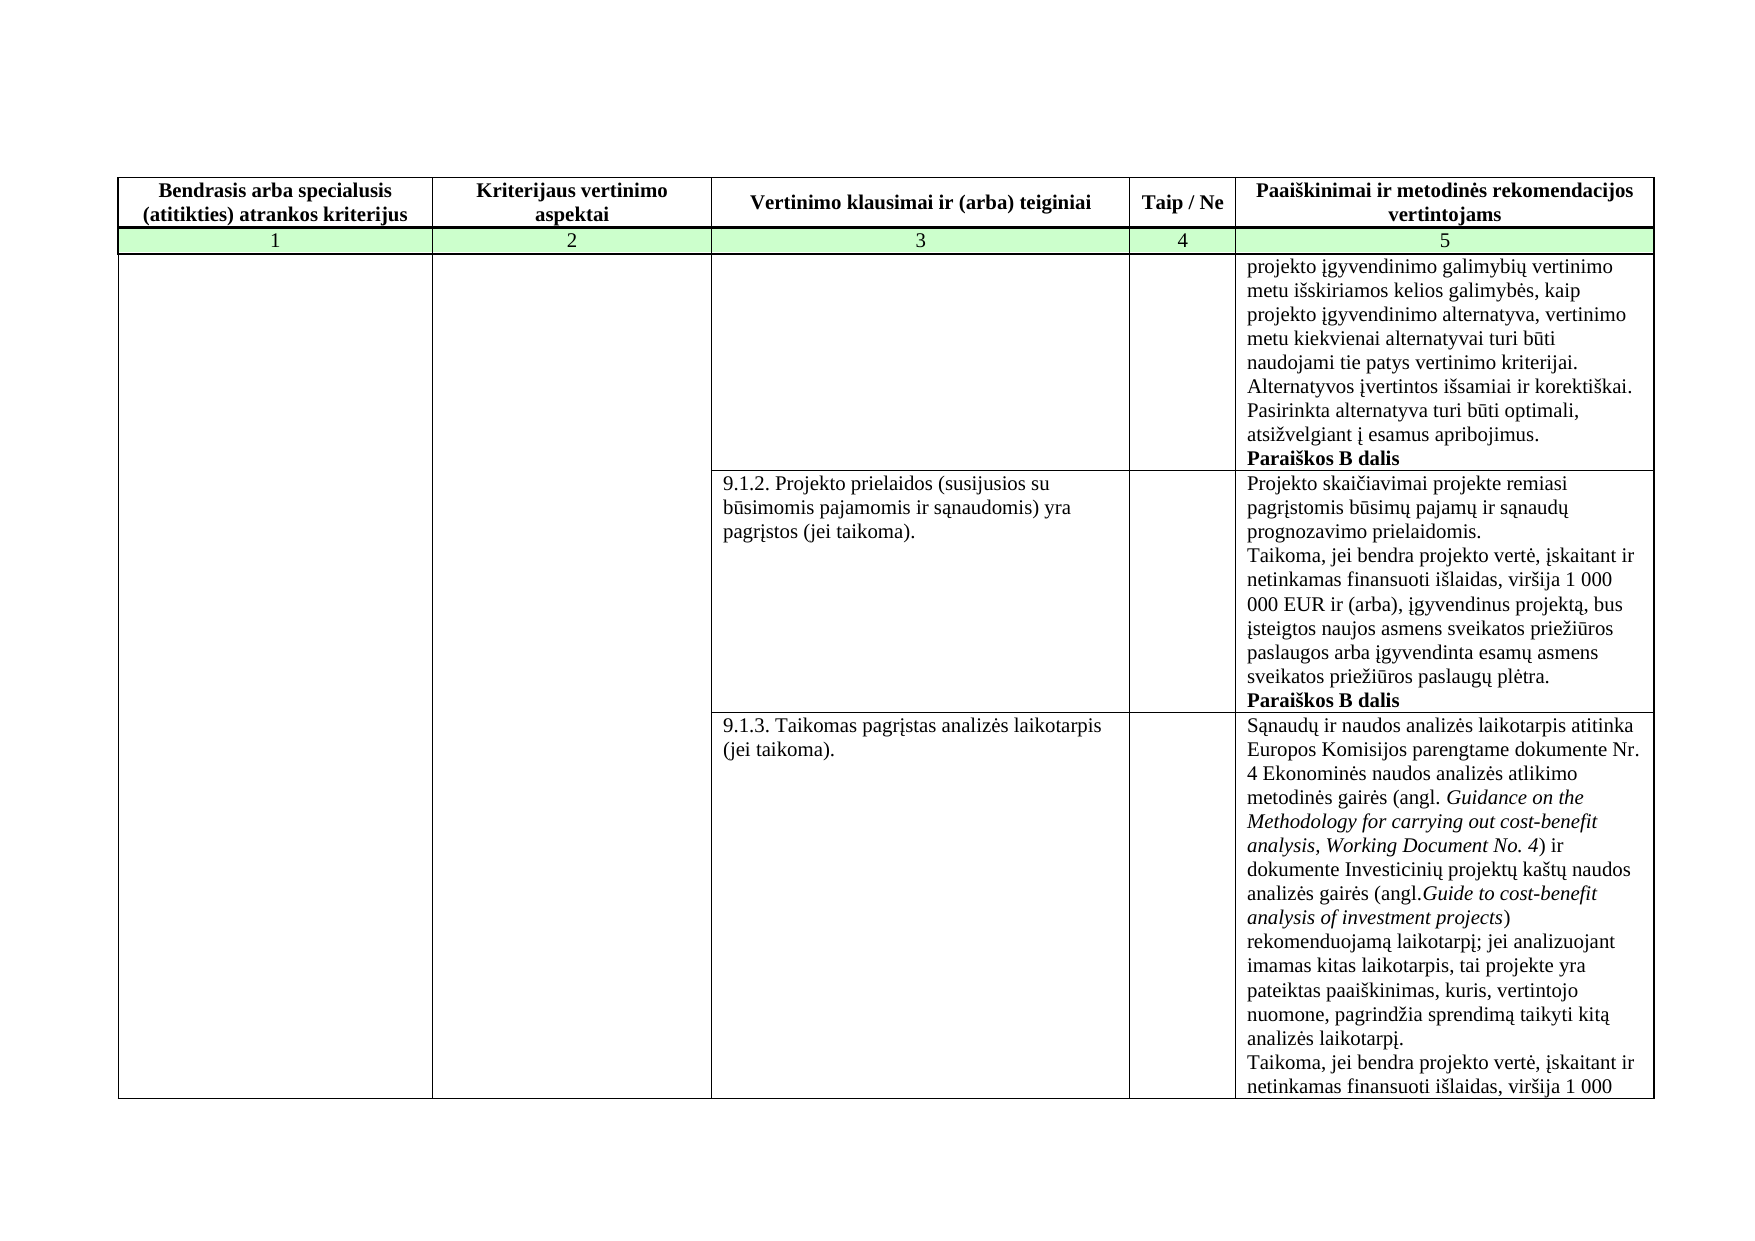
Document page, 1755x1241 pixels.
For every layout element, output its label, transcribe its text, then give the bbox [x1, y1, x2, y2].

table_header Paaiškinimai ir metodinės rekomendacijos vertintojams [1236, 178, 1653, 226]
table_cell Projekto skaičiavimai projekte remiasi pagrįstomis būsimų pajamų ir sąnaudų prognozavimo prielaidomis. Taikoma, jei bendra projekto vertė, įskaitant ir netinkamas finansuoti išlaidas, viršija 1 000 000 EUR ir (arba), įgyvendinus projektą, bus įsteigtos naujos asmens sveikatos priežiūros paslaugos arba įgyvendinta esamų asmens sveikatos priežiūros paslaugų plėtra. Paraiškos B dalis [1236, 471, 1653, 712]
table_cell [1130, 713, 1235, 1098]
table_cell 9.1.3. Taikomas pagrįstas analizės laikotarpis (jei taikoma). [712, 713, 1129, 1098]
table_cell [712, 255, 1129, 470]
table_cell 3 [712, 229, 1129, 252]
table_cell [433, 255, 711, 1098]
table_cell projekto įgyvendinimo galimybių vertinimo metu išskiriamos kelios galimybės, kaip projekto įgyvendinimo alternatyva, vertinimo metu kiekvienai alternatyvai turi būti naudojami tie patys vertinimo kriterijai. Alternatyvos įvertintos išsamiai ir korektiškai. Pasirinkta alternatyva turi būti optimali, atsižvelgiant į esamus apribojimus. Paraiškos B dalis [1236, 255, 1653, 470]
table_header Taip / Ne [1130, 178, 1235, 226]
table_cell [1130, 255, 1235, 470]
table_header Bendrasis arba specialusis (atitikties) atrankos kriterijus [119, 178, 432, 226]
table_cell 4 [1130, 229, 1235, 252]
table_cell 2 [433, 229, 711, 252]
table_cell 1 [119, 229, 432, 252]
table_cell 5 [1236, 229, 1653, 252]
table_cell 9.1.2. Projekto prielaidos (susijusios su būsimomis pajamomis ir sąnaudomis) yra pagrįstos (jei taikoma). [712, 471, 1129, 712]
table_cell [119, 255, 432, 1098]
table_header Kriterijaus vertinimo aspektai [433, 178, 711, 226]
table_cell [1130, 471, 1235, 712]
table_cell Sąnaudų ir naudos analizės laikotarpis atitinka Europos Komisijos parengtame dokumente Nr. 4 Ekonominės naudos analizės atlikimo metodinės gairės (angl. Guidance on the Methodology for carrying out cost-benefit analysis, Working Document No. 4) ir dokumente Investicinių projektų kaštų naudos analizės gairės (angl.Guide to cost-benefit analysis of investment projects) rekomenduojamą laikotarpį; jei analizuojant imamas kitas laikotarpis, tai projekte yra pateiktas paaiškinimas, kuris, vertintojo nuomone, pagrindžia sprendimą taikyti kitą analizės laikotarpį. Taikoma, jei bendra projekto vertė, įskaitant ir netinkamas finansuoti išlaidas, viršija 1 000 [1236, 713, 1653, 1098]
table_header Vertinimo klausimai ir (arba) teiginiai [712, 178, 1129, 226]
